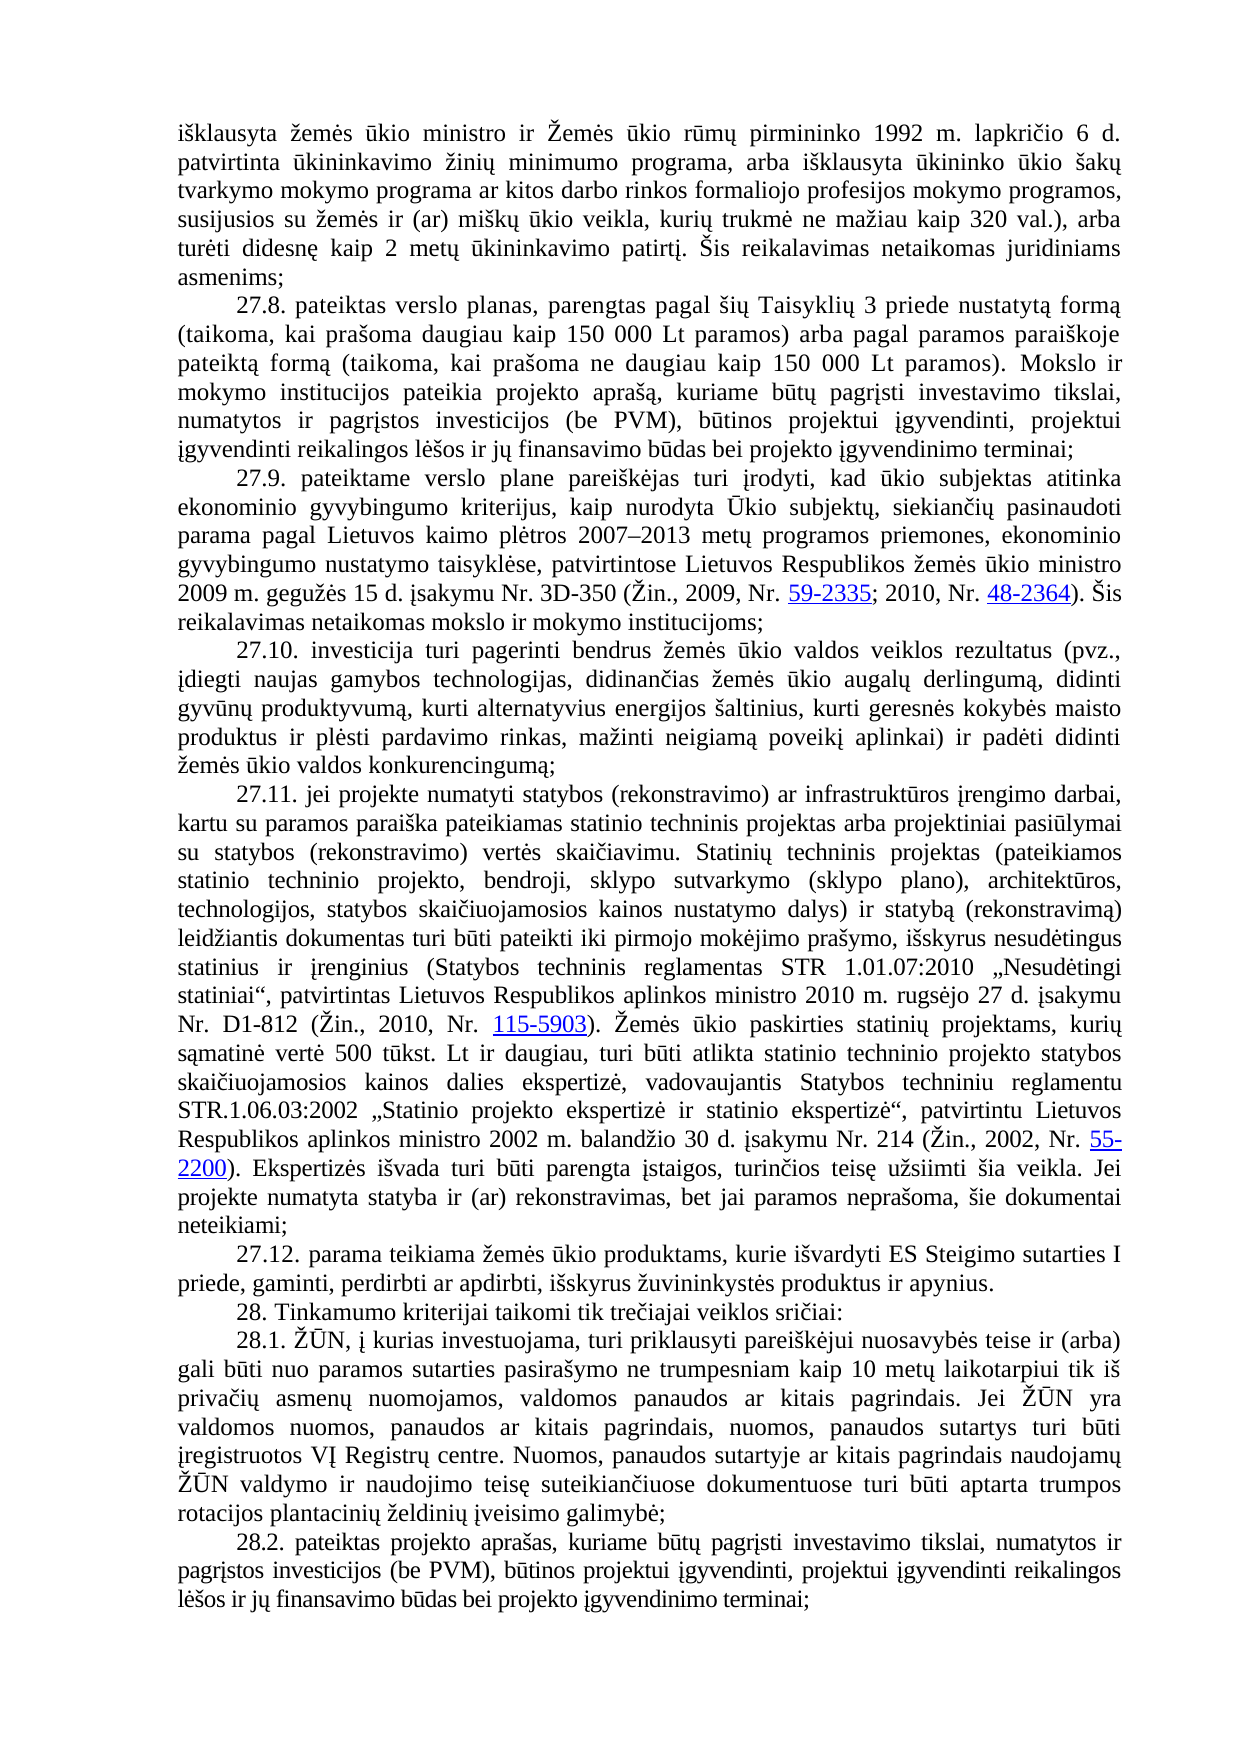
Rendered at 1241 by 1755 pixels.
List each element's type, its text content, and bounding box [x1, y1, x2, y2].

text 27.12. parama teikiama žemės ūkio produktams, kurie išvardyti ES Steigimo sutarties I priede, gaminti, perdirbti ar apdirbti, išskyrus žuvininkystės produktus ir apynius. [177, 1239, 1122, 1297]
text 28.1. ŽŪN, į kurias investuojama, turi priklausyti pareiškėjui nuosavybės teise ir (arba) gali būti nuo paramos sutarties pasirašymo ne trumpesniam kaip 10 metų laikotarpiui tik iš privačių asmenų nuomojamos, valdomos panaudos ar kitais pagrindais. Jei ŽŪN yra valdomos nuomos, panaudos ar kitais pagrindais, nuomos, panaudos sutartys turi būti įregistruotos VĮ Registrų centre. Nuomos, panaudos sutartyje ar kitais pagrindais naudojamų ŽŪN valdymo ir naudojimo teisę suteikiančiuose dokumentuose turi būti aptarta trumpos rotacijos plantacinių želdinių įveisimo galimybė; [177, 1326, 1122, 1527]
text 27.11. jei projekte numatyti statybos (rekonstravimo) ar infrastruktūros įrengimo darbai, kartu su paramos paraiška pateikiamas statinio techninis projektas arba projektiniai pasiūlymai su statybos (rekonstravimo) vertės skaičiavimu. Statinių techninis projektas (pateikiamos statinio techninio projekto, bendroji, sklypo sutvarkymo (sklypo plano), architektūros, technologijos, statybos skaičiuojamosios kainos nustatymo dalys) ir statybą (rekonstravimą) leidžiantis dokumentas turi būti pateikti iki pirmojo mokėjimo prašymo, išskyrus nesudėtingus statinius ir įrenginius (Statybos techninis reglamentas STR 1.01.07:2010 „Nesudėtingi statiniai“, patvirtintas Lietuvos Respublikos aplinkos ministro 2010 m. rugsėjo 27 d. įsakymu Nr. D1-812 (Žin., 2010, Nr. 115-5903). Žemės ūkio paskirties statinių projektams, kurių sąmatinė vertė 500 tūkst. Lt ir daugiau, turi būti atlikta statinio techninio projekto statybos skaičiuojamosios kainos dalies ekspertizė, vadovaujantis Statybos techniniu reglamentu STR.1.06.03:2002 „Statinio projekto ekspertizė ir statinio ekspertizė“, patvirtintu Lietuvos Respublikos aplinkos ministro 2002 m. balandžio 30 d. įsakymu Nr. 214 (Žin., 2002, Nr. 55-2200). Ekspertizės išvada turi būti parengta įstaigos, turinčios teisę užsiimti šia veikla. Jei projekte numatyta statyba ir (ar) rekonstravimas, bet jai paramos neprašoma, šie dokumentai neteikiami; [177, 779, 1122, 1239]
text 28. Tinkamumo kriterijai taikomi tik trečiajai veiklos sričiai: [177, 1297, 1122, 1326]
text 27.9. pateiktame verslo plane pareiškėjas turi įrodyti, kad ūkio subjektas atitinka ekonominio gyvybingumo kriterijus, kaip nurodyta Ūkio subjektų, siekiančių pasinaudoti parama pagal Lietuvos kaimo plėtros 2007–2013 metų programos priemones, ekonominio gyvybingumo nustatymo taisyklėse, patvirtintose Lietuvos Respublikos žemės ūkio ministro 2009 m. gegužės 15 d. įsakymu Nr. 3D-350 (Žin., 2009, Nr. 59-2335; 2010, Nr. 48-2364). Šis reikalavimas netaikomas mokslo ir mokymo institucijoms; [177, 463, 1122, 636]
text 27.8. pateiktas verslo planas, parengtas pagal šių Taisyklių 3 priede nustatytą formą (taikoma, kai prašoma daugiau kaip 150 000 Lt paramos) arba pagal paramos paraiškoje pateiktą formą (taikoma, kai prašoma ne daugiau kaip 150 000 Lt paramos). Mokslo ir mokymo institucijos pateikia projekto aprašą, kuriame būtų pagrįsti investavimo tikslai, numatytos ir pagrįstos investicijos (be PVM), būtinos projektui įgyvendinti, projektui įgyvendinti reikalingos lėšos ir jų finansavimo būdas bei projekto įgyvendinimo terminai; [177, 291, 1122, 463]
text 27.10. investicija turi pagerinti bendrus žemės ūkio valdos veiklos rezultatus (pvz., įdiegti naujas gamybos technologijas, didinančias žemės ūkio augalų derlingumą, didinti gyvūnų produktyvumą, kurti alternatyvius energijos šaltinius, kurti geresnės kokybės maisto produktus ir plėsti pardavimo rinkas, mažinti neigiamą poveikį aplinkai) ir padėti didinti žemės ūkio valdos konkurencingumą; [177, 636, 1122, 779]
text išklausyta žemės ūkio ministro ir Žemės ūkio rūmų pirmininko 1992 m. lapkričio 6 d. patvirtinta ūkininkavimo žinių minimumo programa, arba išklausyta ūkininko ūkio šakų tvarkymo mokymo programa ar kitos darbo rinkos formaliojo profesijos mokymo programos, susijusios su žemės ir (ar) miškų ūkio veikla, kurių trukmė ne mažiau kaip 320 val.), arba turėti didesnę kaip 2 metų ūkininkavimo patirtį. Šis reikalavimas netaikomas juridiniams asmenims; [177, 118, 1122, 291]
text 28.2. pateiktas projekto aprašas, kuriame būtų pagrįsti investavimo tikslai, numatytos ir pagrįstos investicijos (be PVM), būtinos projektui įgyvendinti, projektui įgyvendinti reikalingos lėšos ir jų finansavimo būdas bei projekto įgyvendinimo terminai; [177, 1527, 1122, 1613]
